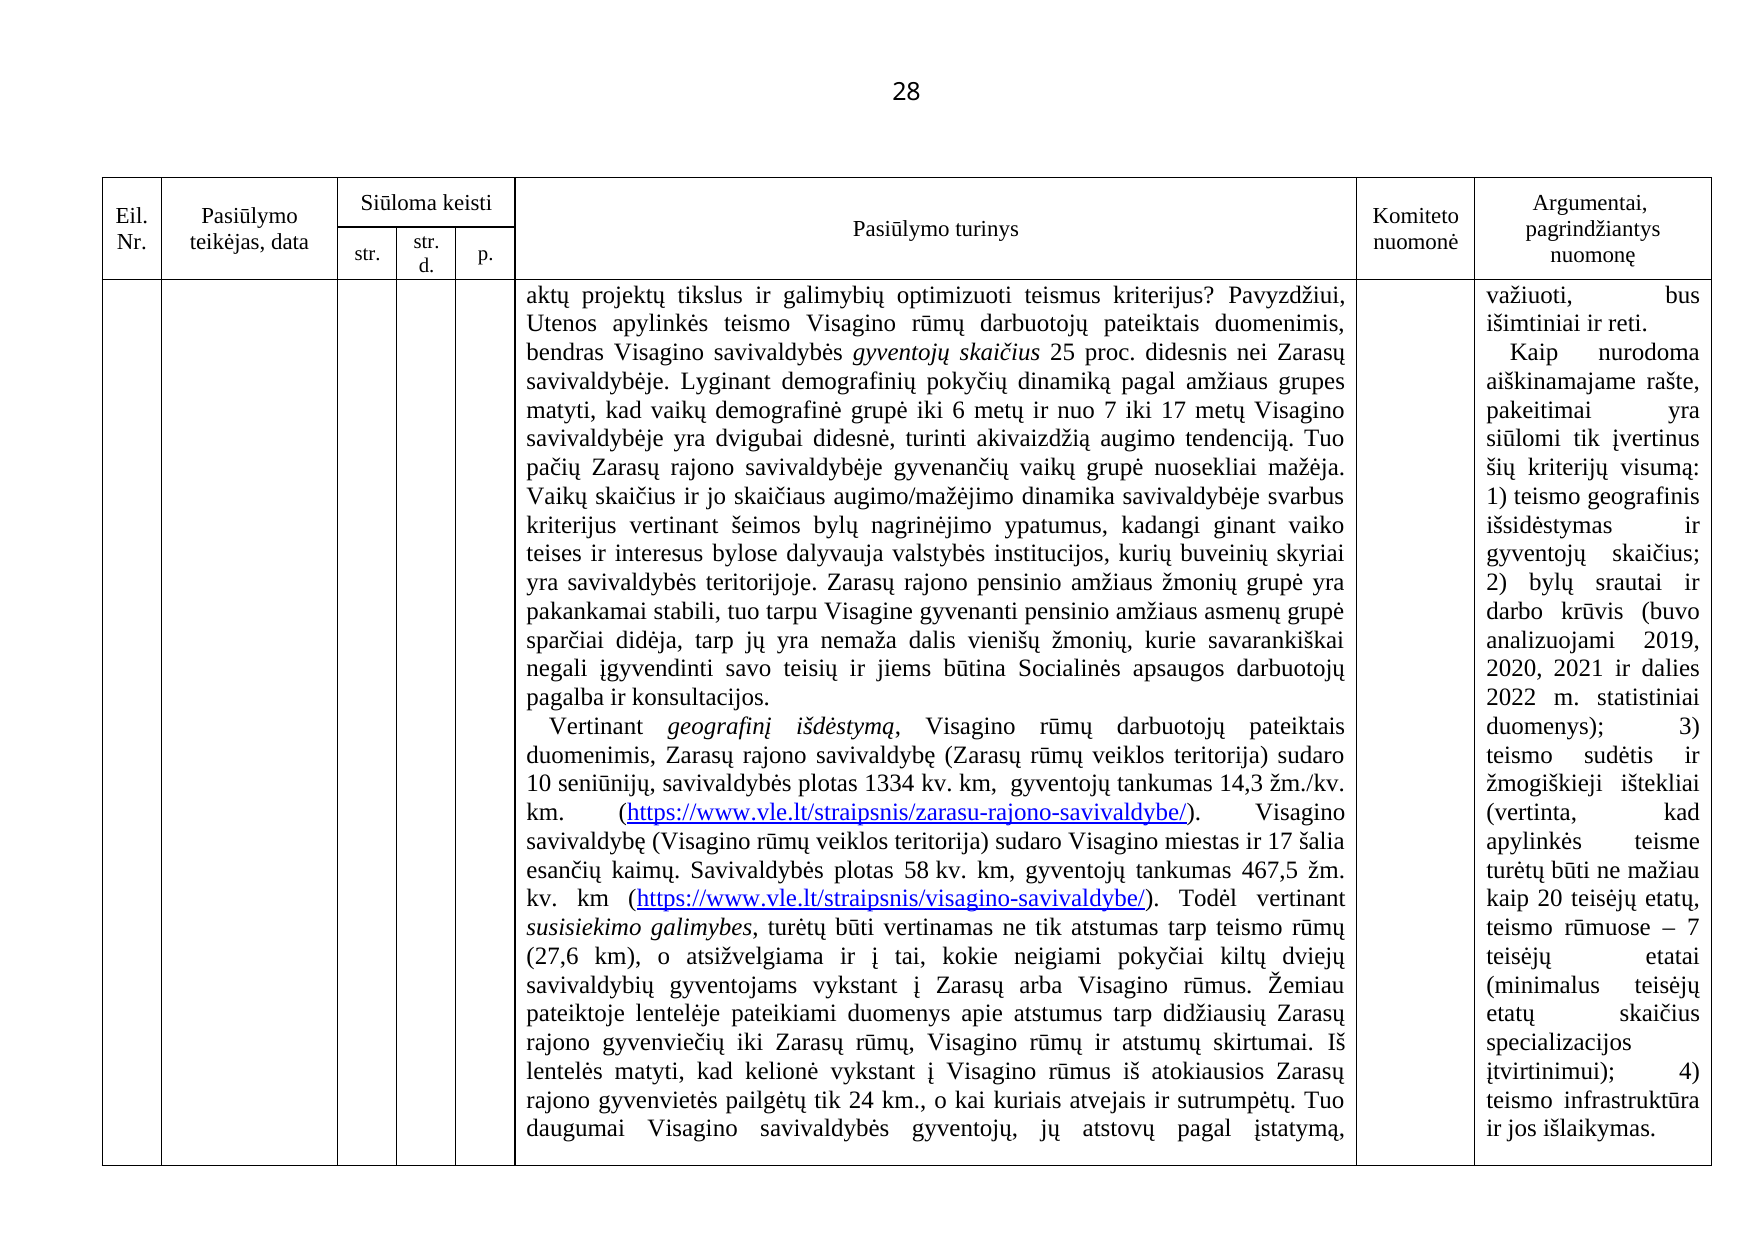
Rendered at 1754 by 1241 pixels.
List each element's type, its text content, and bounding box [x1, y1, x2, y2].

table_cell Lietuvos Respublikos teisėjų asociacijos valdyba, susipažinusi su teisės aktų projektais Nr. XIVP-2822 - XIVP-2827, įvertinusi asociacijos narių pateiktas pastabas, Utenos apylinkės teismo Visagino rūmų darbuotojų 2023 m. gegužės 4 d. rašte, Vilniaus regiono apylinkės teismo Ukmergės rūmų teisėjų 2023 m. birželio 8 d. rašte ir Plungės apylinkės teismo Plungės rūmų teisėjų 2023 m. birželio 14 d. rašte pateiktus duomenis ir argumentus, siūlo svarstant teisės aktų projektus, be kita ko, atkreipti dėmesį į šiuos klausimus: Dėl siūlymo reorganizuoti Plungės apylinkės teismą išdalijimo būdu, šio teismo teises ir pareigas išdalijant Klaipėdos apylinkės teismui ir Telšių apylinkės teismui (XIVP-2822 – XIVP-2825): Dėl siūlymo reorganizuoti vieną iš dvylikos šiuo metu veikiančių apylinkių teismų esmės: Lietuvos Respublikos valstybės kontrolės 2020 m. birželio 22 d. valstybinio audito ataskaitoje „Teismų sistema“ nustatė, kad Lietuva neturi teismų sistemos tobulinimo vizijos. Teisėjų tarybos 2022 m. gruodžio 19 d. nutarimu patvirtinta Lietuvos teismų 2023-2033 m. vystymosi vizija (žr. www.teismai.lt/data/public/uploads/2022/12/vizija-pilna-versija.pdf), kurioje, be kita ko, numatyta priemonė – „Racionalaus ir efektyvaus teismų sistemos valdymo modelio (teismų tinklo) sukūrimas“ ir šios priemonės siektini rezultatai: 1) patvirtintas peržiūrėtas teismų tinklo modelis, atitinkantis finansavimą ir visuomenės lūkesčius; 2) sukurtas modelis (reformos projektas), apibrėžiantis bendro teisėjų etatų skaičiaus, besispecializuojančių teisėjų skaičiaus, teismų žemėlapio ir teismų struktūrų nustatymo kriterijus; 3) modelis aprobuotas teismų sistemos viduje ir pristatytas visuomenei; <...>. Ar siūlymas reorganizuoti vieną iš dvylikos šiuo metu veikiančių apylinkių teismų yra vienetinis veiksmas, kurį įgyvendinus (kartu su kitais projektuose numatytais siūlymais) finansavimą ir visuomenės lūkesčius atitinkantis teismų tinklo modelis bus laikomas sukurtu ir teisės aktų projektų aiškinamajame rašte nurodyti apylinkių teismų optimizavimo tikslai bus laikomi visiškai pasiektais, ar tai yra tik viena iš platesnės apimties teismų tinklo modelio kūrimo dalių (stadijų)? ar vieno iš dvylikos šiuo metu veikiančių apylinkių teismų reorganizavimas yra būtina ir proporcinga (kaštų ir naudos aspektu) priemonė aiškinamajame rašte išdėstytiems teisės aktų projektų tikslams (didinti lėšų, skiriamų teismams išlaikyti, panaudojimo efektyvumą, optimizuoti, balansuoti apylinkių teismų, teismų rūmų, jų teisėjų darbo krūvį, didinti teisėjų specializacijos galimybes ir kt.) pasiekti? Ar šių tikslų neįmanoma pasiekti kitais būdais (pvz., tik panaikinant atitinkamus teismų rūmus, kurių veikla nėra efektyvi, atsisakant dalies teismų rūmų infrastruktūros ir kt.)? ar aiškinamajame rašte nurodyti galimybių optimizuoti teismus kriterijai (teismo geografinis išsidėstymas, gyventojų skaičius, bylų srautai ir darbo krūvis, teismo sudėtis ir žmogiškieji ištekliai, teismo infrastruktūra ir jos išlaikymas ir kt.) yra tinkami (pakankami) sprendžiant tiek dėl konkretaus teismo reorganizavimo, tiek dėl galutinio siektino teismų tinklo modelio sukūrimo? Pavyzdžiui, ar į kriterijų sąrašą nuturėtų būti įtraukti tokie kriterijai kaip kitų teisėsaugos institucijų (prokuratūros, policijos) teritorinis pasiskirstymas, atitinkamo miesto (rajono) gyventojų ir verslo subjektų į valstybės biudžetą sumokamų mokesčių dydis, savivaldybių gerovės indeksas, sveikos demografijos komponentas ir kt.? Dėl siūlymo reorganizuoti būtent Plungės apylinkės teismą pagrįstumo: ar siūlymas atitinka aiškinamajame rašte išdėstytus teisės aktų projektų tikslus ir galimybių optimizuoti teismus kriterijus? Pirma, Plungės apylinkės teismo veiklos teritorijoje gyvena net didesnis gyventojų skaičius nei Telšių apylinkės teismo veiklos teritorijoje. Antra, iš aiškinamojo rašto matyti, kad 2021 m. mažesnis darbo krūvis nei Plungės apylinkės teisme buvo Utenos, Alytaus, Tauragės apylinkės teismuose. Pagal šių metų duomenis (2023 m. birželio 12 d.), Plungės apylinkės teisme išnagrinėtos 216 baudžiamosios bylos, 3273 civilinės bylos, kai per tą patį laikotarpį Telšių apylinkės teisme atitinkamai 222 ir 3055 bylos. 2022 m. lapkričio mėn. duomenimis Plungės apylinkės teisme bylų srautai (skaičius), priešingai nei kituose teismuose, padidėjo net 20,5 procento. Trečia, projektais nemažai visuomenės daliai būtų apsunkinamas teismo paslaugų prieinamumas, nes, pvz., Plungės m. gyventojams atstumai tarp teismų padidėja: jeigu byla nagrinėjama Klaipėdos apygardos teisme, proceso dalyviui vykstant iš Plungės m. į Klaipėdos m. tenka įveikti 56 km atstumą, o nagrinėjant bylą Šiaulių apygardos teisme atstumas nuo Plungės m. iki Šiaulių m. būtų 98,3 km. Ketvirta, Plungės apylinkės teisme dirba 17 teisėjų, todėl apjungus Plungės apylinkės teismo veikiančių rūmų veiklos teritorijas ir bylas skirstant bendrai visiems rūmų teisėjams, nebūtų jokių kliūčių teisėjų specializacijai. Dėl siūlymo ta apimtimi, kuria Plungės apylinkės teismo teisės ir pareigos, susijusios su Plungės apylinkės teismo Plungės rūmais ir Plungės apylinkės teismo Skuodo rūmais, pereitų ne Klaipėdos, o Telšių apylinkės teismui: ar nurodytas siūlymas atitinka teismo paslaugų prieinamumo tikslą, nes, pvz., Plungės m. gyventojams atstumai tarp teismų padidėja: jeigu byla nagrinėjama Klaipėdos apygardos teisme, proceso dalyviui vykstant iš Plungės m. į Klaipėdos m. tenka įveikti 56 km atstumą, o nagrinėjant bylą Šiaulių apygardos teisme atstumas nuo Plungės m. iki Šiaulių m. būtų 98,3 km. ar nurodytas siūlymas nesukels sunkumų dėl darbo organizavimo, atsižvelgiant į tai, kad teismų ir prokuratūros, policijos bei probacijos tarnybų veiklos teritorijos nebesutaptų? Dėl siūlymo sujungti Utenos apylinkės teismo Molėtų rūmų ir Vilniaus regiono apylinkės teismo Ukmergės rūmus, numatant Utenos apylinkės teismo Ukmergės rūmus (XIVP-2824): ar nurodytas siūlymas atitinka aiškinamajame rašte išdėstytus teisės aktų projektų tikslus ir galimybių optimizuoti teismus kriterijus ir ar šių tikslų bei kriterijų labiau neatitiktų alternatyvūs variantai (Širvintų rūmų prijungimas prie Ukmergės rūmų, Ukmergės rūmus paliekant Vilniaus regiono apylinkės teismo struktūroje, o Molėtų rūmus prijungiant prie Utenos rūmų)? Pavyzdžiui, Vilniaus regiono apylinkės teismo Ukmergės rūmų teisėjų pateiktais duomenimis, trumpiausias atstumas tarp Ukmergės rūmų ir Utenos rūmų yra 64,8 km , nesant eismo kelionės laikas yra 54 min. Kelias eina per kelias gyvenvietes, kur mažinamas greitis. Atstumas tarp Ukmergės rūmų ir Vilniaus rajono rūmų yra 66,8 km, nesant eismo kelionės laikas 43 min., kelias eina automagistrale A2, greitis yra pastovus, kelias prižiūrimas visą parą visais metų laikais. Per dieną iš Ukmergės į Vilnių būna apie 15 tiesioginių autobusų, Vilniaus r. rūmai yra prie įvažiavimo į Vilnių ir visi tarpmiestiniai autobusai pravažiuoja pro Vilniaus r. rūmus. Iš Ukmergės į Uteną per dieną yra apie 8 tiesioginiai autobusai ir 2 variantai su persėdimu. Taigi, atstumas tarp Ukmergės rūmų ir Utenos rūmų bei tarp Ukmergės rūmų ir Vilniaus r. rūmų yra beveik panašus (skirtumas yra 2 km), tačiau kelionės laikas trumpesnis ir susisiekimo infrastruktūra yra geresnė būtent tarp Ukmergės rūmų ir Vilniaus r. rūmų. Atstumas tarp Ukmergės rūmų ir Molėtų rūmų yra 45,7 km, nesant eismo kelionės laikas yra 37 min., kelias eina per kelias gyvenvietes, tarpais per miškingą teritoriją. Atstumas tarp Ukmergės rūmų ir Širvintų rūmų yra 30,1 km, nesant eismo kelionės laikas yra 25 min., kelias eina automagistrale A2 ir nuvažiavimo nuo automagistralės iki Širvintų m. keliu (apie 4 km). Susisiekimas autobusais: iš Ukmergės į Molėtus tiesioginio autobuso nėra, su persėdimu kelionės trukmė nuo 3 val. 30 min iki 2 val. Iš Ukmergės į Širvintas yra tiesioginis autobusas (į abi puses), kelionės trukmė yra 30 min., su persėdimu nuo 3 val. iki 2 val. Nuo Ukmergės iki Širvintų rūmų yra trumpesnis atstumas, mažesnis kelionės laikas, geresnė ir patogesnė susisiekimo infrastruktūra; nuo Ukmergės rūmų iki Vilniaus rajono rūmų (centrinių rūmų) yra 2 km ilgesnis atstumas, tačiau 11 min trumpesnis kelionės laikas ir daug geresnė, labiau išvystyta ir patogesnė susisiekimo infrastruktūra. Atstumas nuo Molėtų rūmų iki Utenos rūmų yra 34,5 km, t. y. 11,2 km mažesnis nei iki Ukmergės rūmų, kelionės laikas 27 min., t. y. 10 min. greitesnis nei iki Ukmergės rūmų, susisiekimais autobusais daug geresnis – yra 10 tiesioginių autobusų, kelionės laikas 35 min. (į Ukmergę tiesioginių autobusų nėra, o su persėdimais vidutinis laikas apie 2 val. 30 min.). Be to, Ukmergės rūmuose yra 6 teisėjų etatai, šiuo metu visi 6 yra užimti. Širvintų rūmuose yra 3 teisėjų etatai, dirba 2 teisėjai. Taigi, net ir su realiai šiuo metu dirbančiais teisėjais (5 Ukmergės rūmuose ir 2 Širvintų rūmuose) sujungus Ukmergės ir Širvintų rūmus, būtų 7 realiai šiuo metu dirbantys teisėjai ir būtų galimybė specializuotis (pavyzdžiui, 3 baudžiamąsias bylas nagrinėjantys teisėjai ir 4 civilines bylas nagrinėjantys teisėjai). Utenos rūmuose šiuo metu yra 7 teisėjai, prie jų prijungus dar 2 Molėtų rūmų teisėjus, teisėjai galėtų specializuotis. ar nurodytas siūlymas nesukels sunkumų dėl darbo organizavimo, atsižvelgiant į prokuratūros, policijos, probacijos tarnybų veiklos teritorijas? Dėl siūlymo sujungti Utenos apylinkės teismo Visagino rūmus ir Zarasų rūmus, įstatyme numatant Utenos apylinkės teismo Zarasų rūmus (XIVP-2824): ar nurodytas siūlymas atitinka aiškinamajame rašte nurodytus teisės aktų projektų tikslus ir galimybių optimizuoti teismus kriterijus? Pavyzdžiui, Utenos apylinkės teismo Visagino rūmų darbuotojų pateiktais duomenimis, bendras Visagino savivaldybės gyventojų skaičius 25 proc. didesnis nei Zarasų savivaldybėje. Lyginant demografinių pokyčių dinamiką pagal amžiaus grupes matyti, kad vaikų demografinė grupė iki 6 metų ir nuo 7 iki 17 metų Visagino savivaldybėje yra dvigubai didesnė, turinti akivaizdžią augimo tendenciją. Tuo pačių Zarasų rajono savivaldybėje gyvenančių vaikų grupė nuosekliai mažėja. Vaikų skaičius ir jo skaičiaus augimo/mažėjimo dinamika savivaldybėje svarbus kriterijus vertinant šeimos bylų nagrinėjimo ypatumus, kadangi ginant vaiko teises ir interesus bylose dalyvauja valstybės institucijos, kurių buveinių skyriai yra savivaldybės teritorijoje. Zarasų rajono pensinio amžiaus žmonių grupė yra pakankamai stabili, tuo tarpu Visagine gyvenanti pensinio amžiaus asmenų grupė sparčiai didėja, tarp jų yra nemaža dalis vienišų žmonių, kurie savarankiškai negali įgyvendinti savo teisių ir jiems būtina Socialinės apsaugos darbuotojų pagalba ir konsultacijos. Vertinant geografinį išdėstymą, Visagino rūmų darbuotojų pateiktais duomenimis, Zarasų rajono savivaldybę (Zarasų rūmų veiklos teritorija) sudaro 10 seniūnijų, savivaldybės plotas 1334 kv. km, gyventojų tankumas 14,3 žm./kv. km. (https://www.vle.lt/straipsnis/zarasu-rajono-savivaldybe/). Visagino savivaldybę (Visagino rūmų veiklos teritorija) sudaro Visagino miestas ir 17 šalia esančių kaimų. Savivaldybės plotas 58 kv. km, gyventojų tankumas 467,5 žm. kv. km (https://www.vle.lt/straipsnis/visagino-savivaldybe/). Todėl vertinant susisiekimo galimybes, turėtų būti vertinamas ne tik atstumas tarp teismo rūmų (27,6 km), o atsižvelgiama ir į tai, kokie neigiami pokyčiai kiltų dviejų savivaldybių gyventojams vykstant į Zarasų arba Visagino rūmus. Žemiau pateiktoje lentelėje pateikiami duomenys apie atstumus tarp didžiausių Zarasų rajono gyvenviečių iki Zarasų rūmų, Visagino rūmų ir atstumų skirtumai. Iš lentelės matyti, kad kelionė vykstant į Visagino rūmus iš atokiausios Zarasų rajono gyvenvietės pailgėtų tik 24 km., o kai kuriais atvejais ir sutrumpėtų. Tuo daugumai Visagino savivaldybės gyventojų, jų atstovų pagal įstatymą, valstybinių institucijų atstovų teks kiekvieną kartą įveikti 27,6 km atstumą iki Zarasų rūmų bei grįžti atgal. Aiškinamajame rašte pateikti duomenys dėl bylų srautų Utenos apylinkės teisme nuo 2019 iki 2022 m. lapkričio mėn. laikotarpiu. Visagino rūmų darbuotojų teigimu, būtina atsižvelgti į tai, kad, siekiant lyginti teisėjų darbo krūvius teisme, atsižvelgiant į gaunamų rūmuose bylų kiekį, dirbančių rūmuose teisėjų skaičių, bylos buvo perduodamos iš vienų rūmų kitiems pagal teismo pirmininko ar pirmininko pavaduotojų patvarkymus. Utenos apylinkės teismo vidaus apskaitos dokumentuose užfiksuota, kad laikotarpiu nuo 2020 m. iki 2022 m. Visagino rūmuose gautos elektroninės bylos buvo perduodamos nagrinėti kitiems teismo rūmams, t. y. nepateko į Visagino rūmuose gautų bylų apskaitą (srautą), o buvo apskaitytos kituose teismo rūmuose. Siekiant nustatyti faktinį bylų srauto sumažėjimą ar padidėjimą, būtina perduotas bylas apskaityti pagal bylos gavimo vietą, laikantis teismingumo taisyklių. Duomenys apie 2019-2022 metais perduotų bylų kiekį iš Visagino rūmų. Palyginimui pateikiami duomenys apie 2019-2022 metais perduotų/gautų bylų kiekį Zarasų. rūmuose. Visagino rūmų darbuotojų duomenimis, vertinant tai, kad 2022 m. Zarasų rūmuose gautų bylų srautas padidėjo virš 60 proc. reikia įvertinti tai, kad, sprendžiant Vilniaus miesto apylinkės teismo didelio darbo krūvio problemą nuo 2022 m. gegužės 1 d. bylos pagal pareiškimus dėl teismo įsakymo išdavimo, kurie paduodami elektroninių ryšių priemonėmis, paskirstomos kitų teismų teisėjams, siekiant užtikrinti tolygų apylinkių teismų darbo krūvį, susijusį su gaunamomis bylomis. Bylos dėl teismo įsakymo išdavimo skirstomos teismų rūmams automatizuotu būdu, atsižvelgiant į rūmuose dirbančių teisėjų darbo krūvį. Kadangi teismo Visagino rūmuose dirba tik du teisėjai, o du teisėjų etatai yra neužimti, dirbančių teisėjų darbo krūvis ženkliai viršija Lietuvos teisėjų darbo krūvio vidurkį, faktiškai pareiškimai dėl teismo įsakymų išdavimo skirstomi ne pagal teritorijas, o tarp faktiškai dirbančių teisėjų, todėl nuo 2022 m. gegužės 1 d. iki metų pabaigos Visagino rūmuose buvo gauta tik 607 bylos dėl teismo įsakymo išdavimo, Zarasų rūmuose – 841 byla. ar nurodytas siūlymas nesukels sunkumų dėl darbo organizavimo, atsižvelgiant į prokuratūros veiklos teritorijas, atsižvelgiant į tai, kad vykdant Lietuvos prokuratūros reformą, Utenos apskrities prokuratūros Zarasų skyriaus veikla perkelta į Visaginą? Dėl teisės aktų projektų tikslo „sudaryti galimybes atlikti procesinius veiksmus kuo arčiau asmens gyvenamosios vietos“: ar galimybės atlikti procesinius veiksmus kuo arčiau asmens gyvenamosios vietos užtikrinimas išties laikytinas valstybės prioritetiniu tikslu kitų valstybės funkcijų (pvz., švietimo, sveikatos priežiūros) kontekste? ar šio tikslo įgyvendinimui reikalingos priemonės (teisėjo ir posėdžio sekretoriaus(-ės) pareiga vykti nagrinėti bylų į kitus teismo rūmus (infrastruktūrą) yra pagrįstos teismų sistemos turimais ir/ar teismų sistemai planuojamais skirti resursais: žmogiškaisiais, pvz., teisėjų pasirengimas asmeniškai vairuoti transporto priemonę, vairuotojų etatų skaičius teismuose? materialiaisiais, pvz., teismų valdomų transporto priemonių skaičius, galimybė kompensuoti teisėjui gyvenamosios patalpos nuomos išlaidas jo darbo kitame rajone metu, apdrausti visas transporto priemones, kuriomis teisėjai vyksta į kitą vietovę, ne tik privalomuoju civilinės atsakomybės, bet ir kasko draudimu? Dėl aiškinamajame rašte nurodyto teiginio, kad optimizuojant apylinkių teismų tinklą, įvertinus šiuo metu laisvų ir atsilaisvinančių teisėjų vietų skaičių, pradėtas vykdyti atrankas į tam tikrus teismus, teisėjų skaičių numatoma sumažinti 10 proc., t. y. 49 etatais. 2020 m. Valstybės kontrolė (valstybinio audito ataskaita „Teisingumo sistema“) nustatė, kad Lietuvos teismų sistemoje nėra rodikliais įvertintas teisėjų poreikis, nėra nustatytas optimalus teismo (teisėjo) darbo krūvis. Iki šiol nėra nustatyta, kokiu normaliu krūviu turi dirbti teisėjas. Todėl kyla klausimas, kokiais kriterijais remiantis šiuo metu numatoma sumažinti teisėjų skaičių ir būtent tokiu skaičiumi. [516, 280, 1356, 1165]
table_cell [1357, 280, 1474, 1165]
table_header Komiteto nuomonė [1357, 178, 1474, 279]
table_header Siūloma keisti [338, 178, 514, 226]
table_header Pasiūlymo teikėjas, data [162, 178, 337, 279]
table_cell [397, 280, 455, 1165]
table_cell važiuoti, bus išimtiniai ir reti. Kaip nurodoma aiškinamajame rašte, pakeitimai yra siūlomi tik įvertinus šių kriterijų visumą: 1) teismo geografinis išsidėstymas ir gyventojų skaičius; 2) bylų srautai ir darbo krūvis (buvo analizuojami 2019, 2020, 2021 ir dalies 2022 m. statistiniai duomenys); 3) teismo sudėtis ir žmogiškieji ištekliai (vertinta, kad apylinkės teisme turėtų būti ne mažiau kaip 20 teisėjų etatų, teismo rūmuose – 7 teisėjų etatai (minimalus teisėjų etatų skaičius specializacijos įtvirtinimui); 4) teismo infrastruktūra ir jos išlaikymas. [1475, 280, 1711, 1165]
table_header Eil. Nr. [103, 178, 161, 279]
table_cell [103, 280, 161, 1165]
table_cell str. [338, 228, 396, 279]
table_header Argumentai, pagrindžiantys nuomonę [1475, 178, 1711, 279]
table_header Pasiūlymo turinys [516, 178, 1356, 279]
table_cell p. [456, 228, 514, 279]
table_cell [338, 280, 396, 1165]
table_cell str. d. [397, 228, 455, 279]
table_cell [162, 280, 337, 1165]
table_cell [456, 280, 514, 1165]
